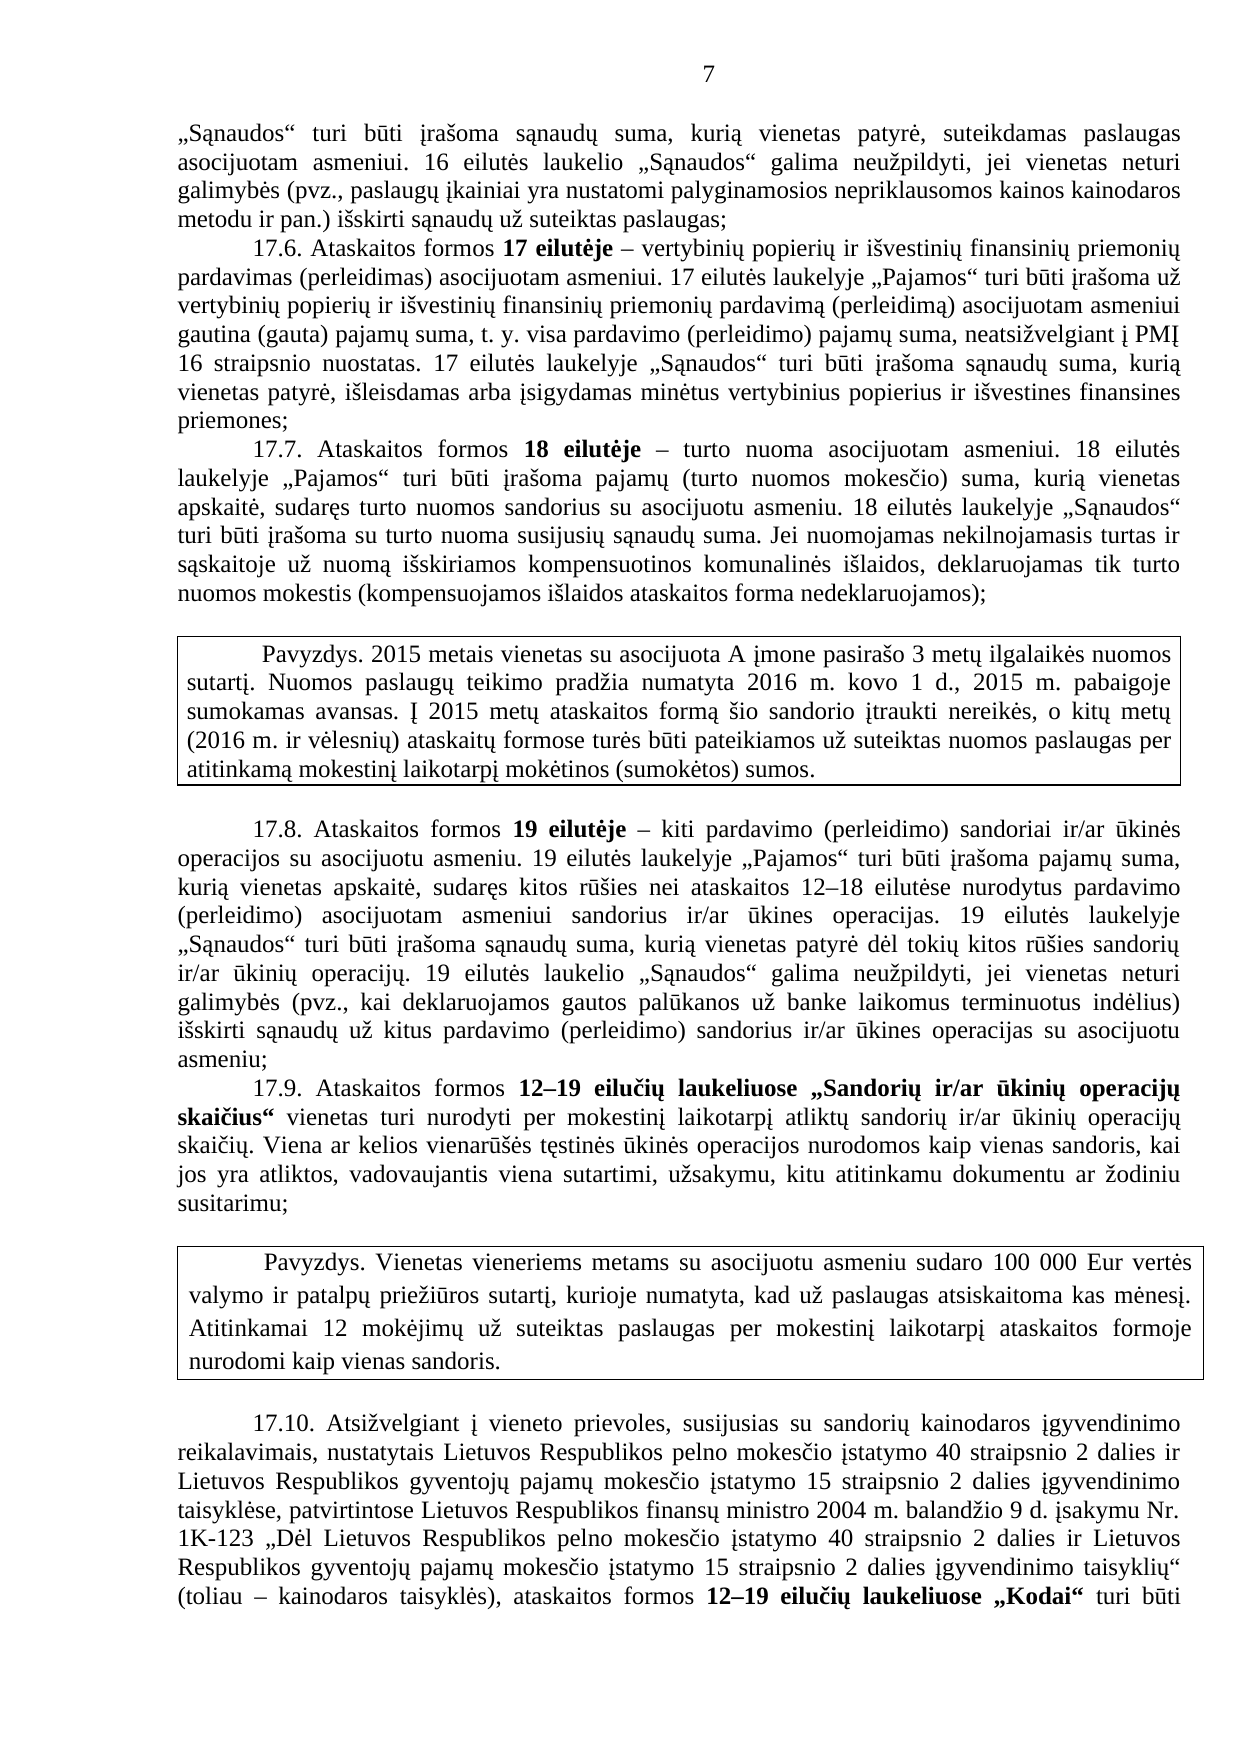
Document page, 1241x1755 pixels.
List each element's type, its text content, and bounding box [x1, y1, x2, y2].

text 17.8. Ataskaitos formos 19 eilutėje – kiti pardavimo (perleidimo) sandoriai ir/ar ūkinės operacijos su asocijuotu asmeniu. 19 eilutės laukelyje „Pajamos“ turi būti įrašoma pajamų suma, kurią vienetas apskaitė, sudaręs kitos rūšies nei ataskaitos 12–18 eilutėse nurodytus pardavimo (perleidimo) asocijuotam asmeniui sandorius ir/ar ūkines operacijas. 19 eilutės laukelyje „Sąnaudos“ turi būti įrašoma sąnaudų suma, kurią vienetas patyrė dėl tokių kitos rūšies sandorių ir/ar ūkinių operacijų. 19 eilutės laukelio „Sąnaudos“ galima neužpildyti, jei vienetas neturi galimybės (pvz., kai deklaruojamos gautos palūkanos už banke laikomus terminuotus indėlius) išskirti sąnaudų už kitus pardavimo (perleidimo) sandorius ir/ar ūkines operacijas su asocijuotu asmeniu; [177, 814, 1181, 1073]
table_header Pavyzdys. Vienetas vieneriems metams su asocijuotu asmeniu sudaro 100 000 Eur vertės valymo ir patalpų priežiūros sutartį, kurioje numatyta, kad už paslaugas atsiskaitoma kas mėnesį. Atitinkamai 12 mokėjimų už suteiktas paslaugas per mokestinį laikotarpį ataskaitos formoje nurodomi kaip vienas sandoris. [178, 1247, 1203, 1379]
text „Sąnaudos“ turi būti įrašoma sąnaudų suma, kurią vienetas patyrė, suteikdamas paslaugas asocijuotam asmeniui. 16 eilutės laukelio „Sąnaudos“ galima neužpildyti, jei vienetas neturi galimybės (pvz., paslaugų įkainiai yra nustatomi palyginamosios nepriklausomos kainos kainodaros metodu ir pan.) išskirti sąnaudų už suteiktas paslaugas; [177, 118, 1181, 233]
text Pavyzdys. 2015 metais vienetas su asocijuota A įmone pasirašo 3 metų ilgalaikės nuomos sutartį. Nuomos paslaugų teikimo pradžia numatyta 2016 m. kovo 1 d., 2015 m. pabaigoje sumokamas avansas. Į 2015 metų ataskaitos formą šio sandorio įtraukti nereikės, o kitų metų (2016 m. ir vėlesnių) ataskaitų formose turės būti pateikiamos už suteiktas nuomos paslaugas per atitinkamą mokestinį laikotarpį mokėtinos (sumokėtos) sumos. [178, 637, 1180, 784]
text 17.6. Ataskaitos formos 17 eilutėje – vertybinių popierių ir išvestinių finansinių priemonių pardavimas (perleidimas) asocijuotam asmeniui. 17 eilutės laukelyje „Pajamos“ turi būti įrašoma už vertybinių popierių ir išvestinių finansinių priemonių pardavimą (perleidimą) asocijuotam asmeniui gautina (gauta) pajamų suma, t. y. visa pardavimo (perleidimo) pajamų suma, neatsižvelgiant į PMĮ 16 straipsnio nuostatas. 17 eilutės laukelyje „Sąnaudos“ turi būti įrašoma sąnaudų suma, kurią vienetas patyrė, išleisdamas arba įsigydamas minėtus vertybinius popierius ir išvestines finansines priemones; [177, 233, 1181, 434]
text 17.10. Atsižvelgiant į vieneto prievoles, susijusias su sandorių kainodaros įgyvendinimo reikalavimais, nustatytais Lietuvos Respublikos pelno mokesčio įstatymo 40 straipsnio 2 dalies ir Lietuvos Respublikos gyventojų pajamų mokesčio įstatymo 15 straipsnio 2 dalies įgyvendinimo taisyklėse, patvirtintose Lietuvos Respublikos finansų ministro 2004 m. balandžio 9 d. įsakymu Nr. 1K-123 „Dėl Lietuvos Respublikos pelno mokesčio įstatymo 40 straipsnio 2 dalies ir Lietuvos Respublikos gyventojų pajamų mokesčio įstatymo 15 straipsnio 2 dalies įgyvendinimo taisyklių“ (toliau – kainodaros taisyklės), ataskaitos formos 12–19 eilučių laukeliuose „Kodai“ turi būti [177, 1408, 1181, 1610]
text 17.9. Ataskaitos formos 12–19 eilučių laukeliuose „Sandorių ir/ar ūkinių operacijų skaičius“ vienetas turi nurodyti per mokestinį laikotarpį atliktų sandorių ir/ar ūkinių operacijų skaičių. Viena ar kelios vienarūšės tęstinės ūkinės operacijos nurodomos kaip vienas sandoris, kai jos yra atliktos, vadovaujantis viena sutartimi, užsakymu, kitu atitinkamu dokumentu ar žodiniu susitarimu; [177, 1073, 1181, 1217]
text 17.7. Ataskaitos formos 18 eilutėje – turto nuoma asocijuotam asmeniui. 18 eilutės laukelyje „Pajamos“ turi būti įrašoma pajamų (turto nuomos mokesčio) suma, kurią vienetas apskaitė, sudaręs turto nuomos sandorius su asocijuotu asmeniu. 18 eilutės laukelyje „Sąnaudos“ turi būti įrašoma su turto nuoma susijusių sąnaudų suma. Jei nuomojamas nekilnojamasis turtas ir sąskaitoje už nuomą išskiriamos kompensuotinos komunalinės išlaidos, deklaruojamas tik turto nuomos mokestis (kompensuojamos išlaidos ataskaitos forma nedeklaruojamos); [177, 434, 1181, 607]
